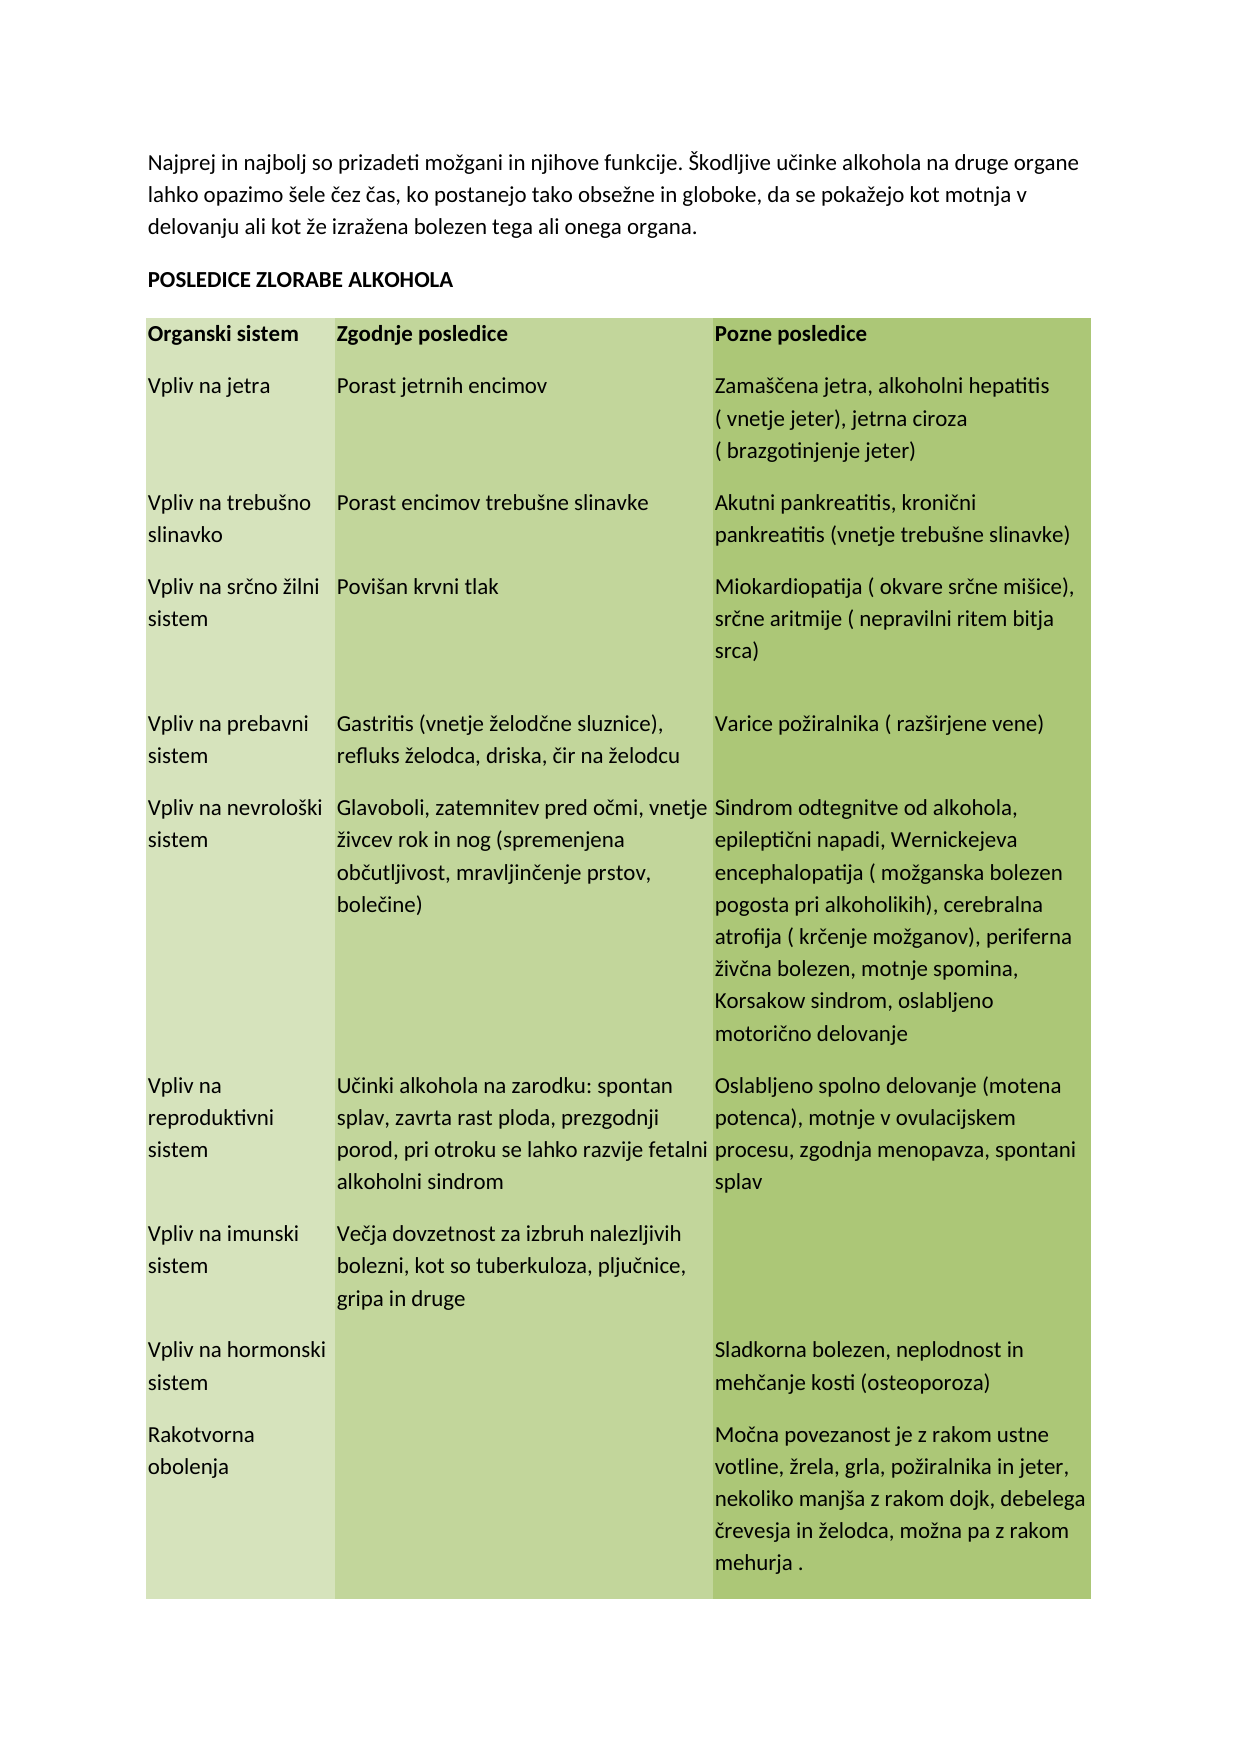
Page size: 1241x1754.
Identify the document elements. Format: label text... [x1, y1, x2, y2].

table_cell Učinki alkohola na zarodku: spontan splav, zavrta rast ploda, prezgodnji porod, pri otroku se lahko razvije fetalni alkoholni sindrom [335, 1069, 713, 1218]
table_cell Vpliv na imunski sistem [146, 1218, 335, 1334]
table_cell Porast jetrnih encimov [335, 370, 713, 486]
table_cell Sindrom odtegnitve od alkohola, epileptični napadi, Wernickejeva encephalopatija ( možganska bolezen pogosta pri alkoholikih), cerebralna atrofija ( krčenje možganov), periferna živčna bolezen, motnje spomina, Korsakow sindrom, oslabljeno motorično delovanje [713, 792, 1091, 1069]
table_cell Vpliv na trebušno slinavko [146, 486, 335, 571]
table_cell Večja dovzetnost za izbruh nalezljivih bolezni, kot so tuberkuloza, pljučnice, gripa in druge [335, 1218, 713, 1334]
table_header Zgodnje posledice [335, 318, 713, 370]
table_cell Povišan krvni tlak [335, 571, 713, 708]
table_cell [713, 1218, 1091, 1334]
table_cell Močna povezanost je z rakom ustne votline, žrela, grla, požiralnika in jeter, nekoliko manjša z rakom dojk, debelega črevesja in želodca, možna pa z rakom mehurja . [713, 1418, 1091, 1599]
table_header Organski sistem [146, 318, 335, 370]
table_header Pozne posledice [713, 318, 1091, 370]
text Najprej in najbolj so prizadeti možgani in njihove funkcije. Škodljive učinke alkohola na druge organe lahko opazimo šele čez čas, ko postanejo tako obsežne in globoke, da se pokažejo kot motnja v delovanju ali kot že izražena bolezen tega ali onega organa. [148, 148, 1093, 240]
table_cell Vpliv na reproduktivni sistem [146, 1069, 335, 1218]
table_cell Glavoboli, zatemnitev pred očmi, vnetje živcev rok in nog (spremenjena občutljivost, mravljinčenje prstov, bolečine) [335, 792, 713, 1069]
table_cell Miokardiopatija ( okvare srčne mišice), srčne aritmije ( nepravilni ritem bitja srca) [713, 571, 1091, 708]
table_cell Vpliv na jetra [146, 370, 335, 486]
table_cell Rakotvorna obolenja [146, 1418, 335, 1599]
table_cell [335, 1418, 713, 1599]
table_cell Sladkorna bolezen, neplodnost in mehčanje kosti (osteoporoza) [713, 1334, 1091, 1418]
table_cell Oslabljeno spolno delovanje (motena potenca), motnje v ovulacijskem procesu, zgodnja menopavza, spontani splav [713, 1069, 1091, 1218]
table_cell Gastritis (vnetje želodčne sluznice), refluks želodca, driska, čir na želodcu [335, 708, 713, 792]
table_cell Zamaščena jetra, alkoholni hepatitis ( vnetje jeter), jetrna ciroza ( brazgotinjenje jeter) [713, 370, 1091, 486]
table_cell Vpliv na nevrološki sistem [146, 792, 335, 1069]
table_cell Vpliv na hormonski sistem [146, 1334, 335, 1418]
table_cell [335, 1334, 713, 1418]
table_cell Akutni pankreatitis, kronični pankreatitis (vnetje trebušne slinavke) [713, 486, 1091, 571]
table_cell Vpliv na srčno žilni sistem [146, 571, 335, 708]
text POSLEDICE ZLORABE ALKOHOLA [148, 265, 1093, 293]
table_cell Varice požiralnika ( razširjene vene) [713, 708, 1091, 792]
table_cell Vpliv na prebavni sistem [146, 708, 335, 792]
table_cell Porast encimov trebušne slinavke [335, 486, 713, 571]
